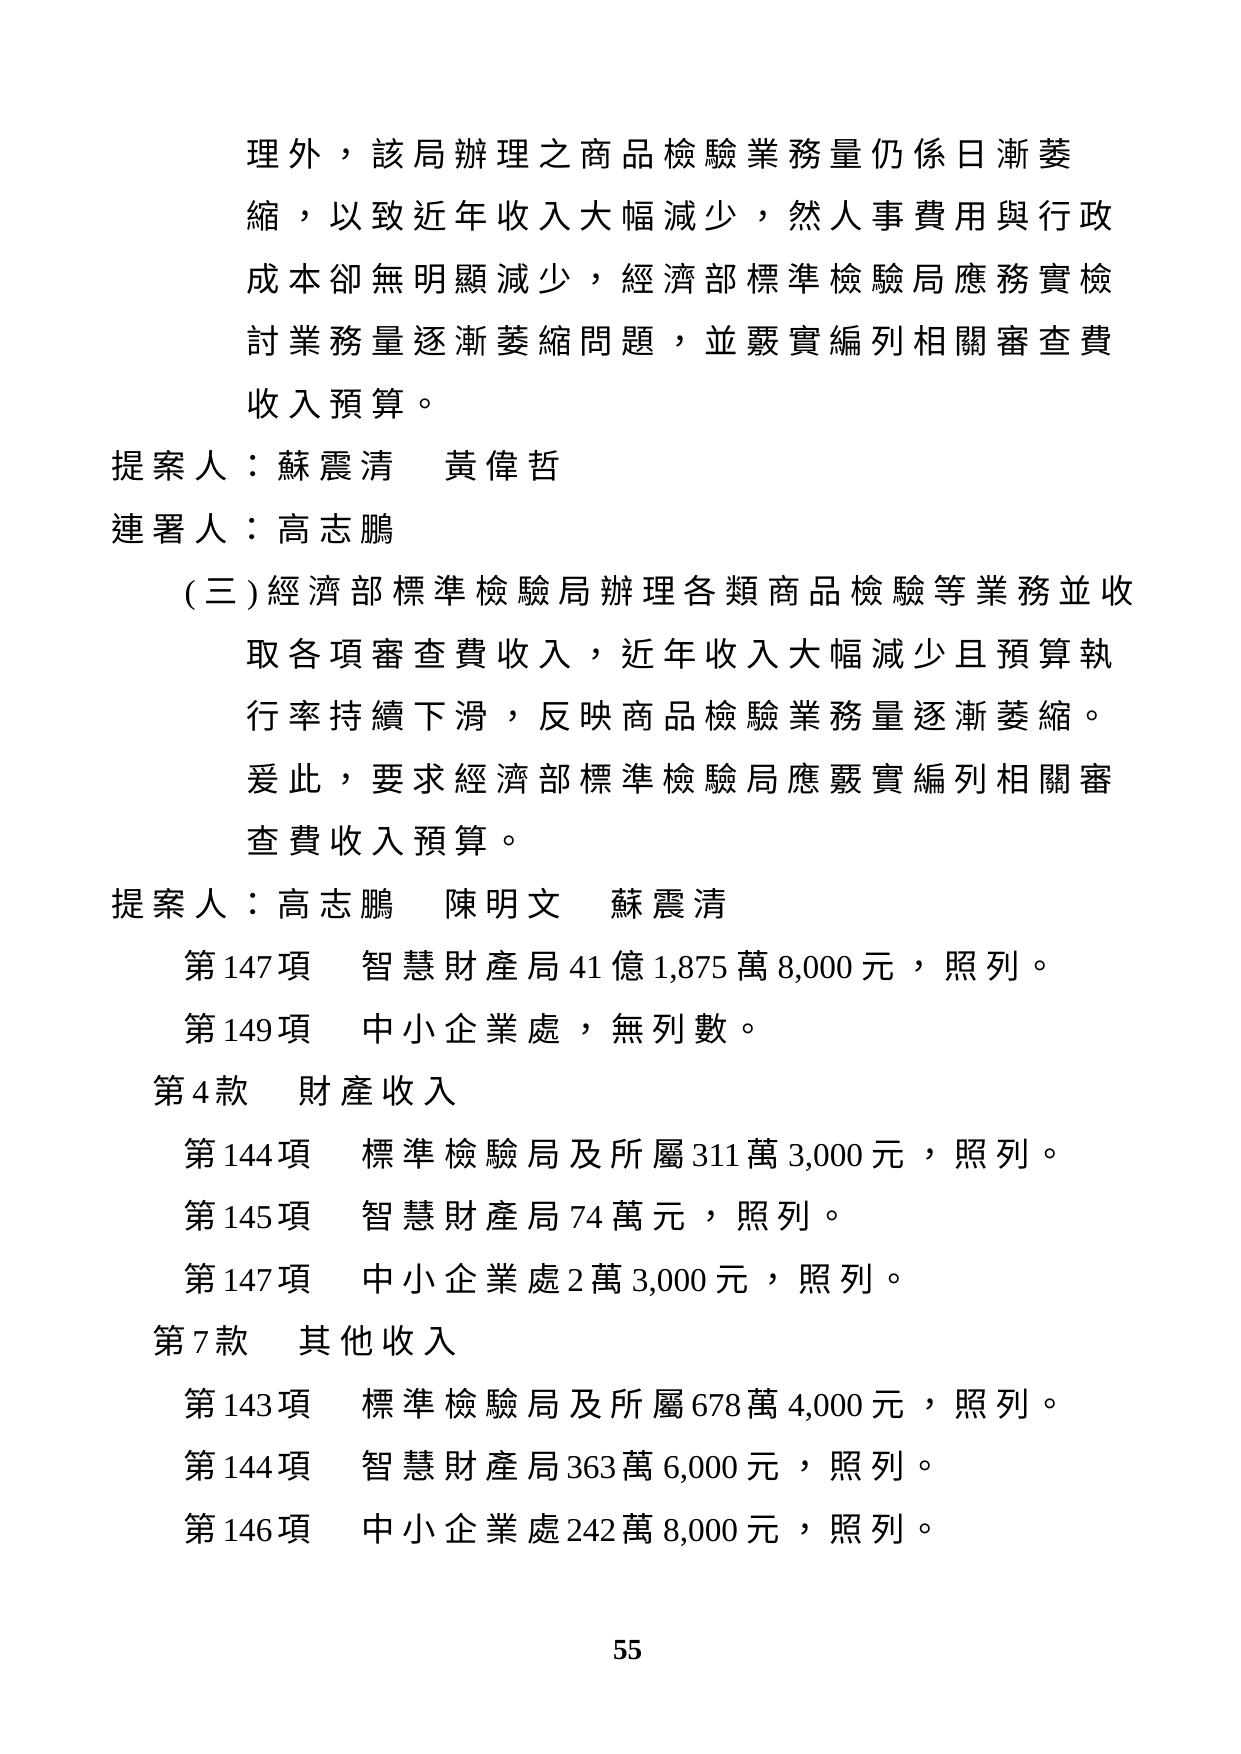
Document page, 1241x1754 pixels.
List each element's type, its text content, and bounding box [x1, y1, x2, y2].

text 第147項 智慧財產局41億1,875萬8,000元，照列。 [176, 923, 1148, 985]
text 第147項 中小企業處2萬3,000元，照列。 [176, 1235, 1148, 1298]
text 提案人：高志鵬 陳明文 蘇震清 [107, 860, 1044, 923]
text 提案人：蘇震清 黃偉哲 [107, 423, 1044, 485]
text 第146項 中小企業處242萬8,000元，照列。 [176, 1485, 1148, 1548]
text (三)經濟部標準檢驗局辦理各類商品檢驗等業務並收取各項審查費收入，近年收入大幅減少且預算執行率持續下滑，反映商品檢驗業務量逐漸萎縮。爰此，要求經濟部標準檢驗局應覈實編列相關審查費收入預算。 [176, 548, 1148, 860]
text 第143項 標準檢驗局及所屬678萬4,000元，照列。 [176, 1360, 1148, 1423]
text 第4款 財產收入 [141, 1048, 1148, 1110]
text 第149項 中小企業處，無列數。 [176, 985, 1148, 1048]
text 理外，該局辦理之商品檢驗業務量仍係日漸萎縮，以致近年收入大幅減少，然人事費用與行政成本卻無明顯減少，經濟部標準檢驗局應務實檢討業務量逐漸萎縮問題，並覈實編列相關審查費收入預算。 [176, 110, 1148, 423]
text 第145項 智慧財產局74萬元，照列。 [176, 1173, 1148, 1235]
text 第144項 智慧財產局363萬6,000元，照列。 [176, 1423, 1148, 1485]
text 連署人：高志鵬 [107, 485, 1044, 548]
text 第144項 標準檢驗局及所屬311萬3,000元，照列。 [176, 1110, 1148, 1173]
text 第7款 其他收入 [141, 1298, 1148, 1360]
